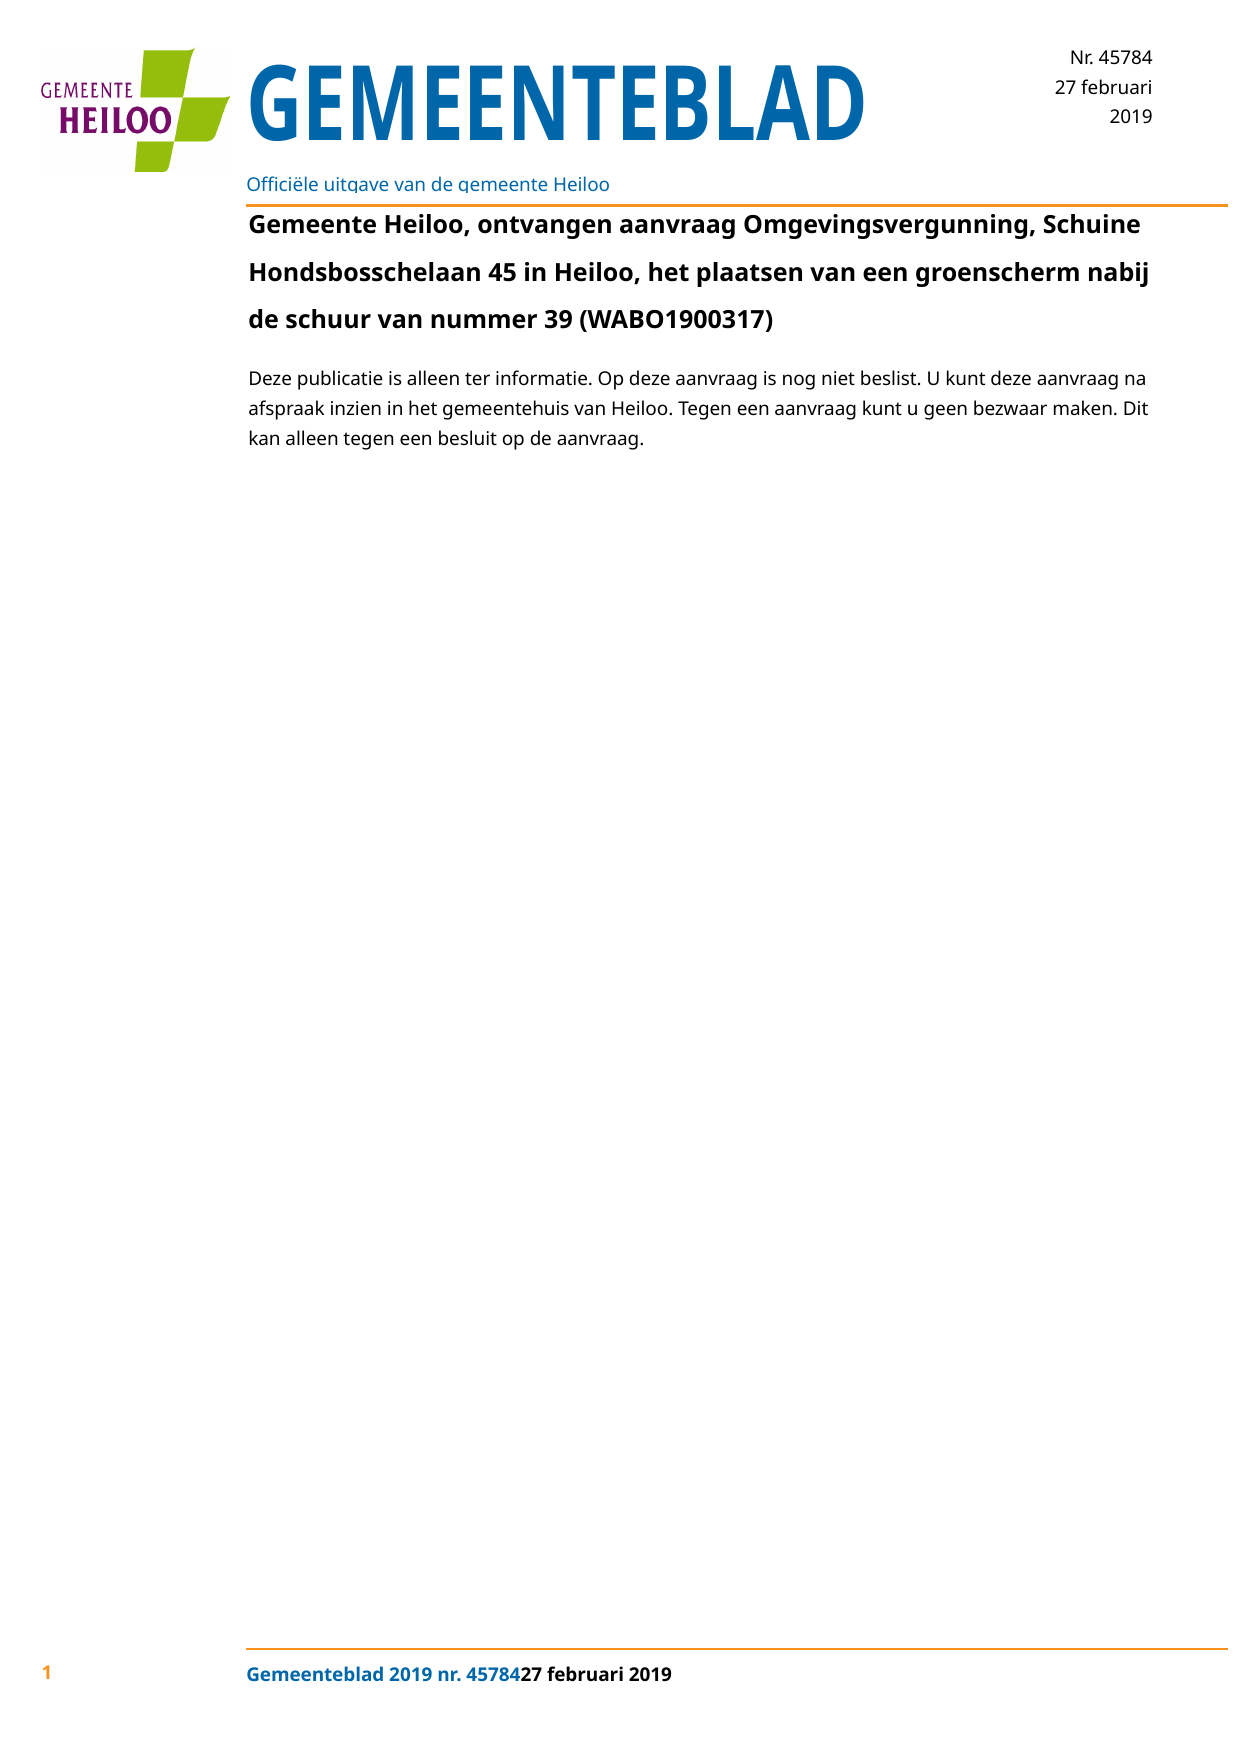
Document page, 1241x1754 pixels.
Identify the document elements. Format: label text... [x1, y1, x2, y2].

text Deze publicatie is alleen ter informatie. Op deze aanvraag is nog niet beslist. U kunt deze aanvraag na afspraak inzien in het gemeentehuis van Heiloo. Tegen een aanvraag kunt u geen bezwaar maken. Dit kan alleen tegen een besluit op de aanvraag. [248, 366, 1152, 450]
text Gemeente Heiloo, ontvangen aanvraag Omgevingsvergunning, Schuine Hondsbosschelaan 45 in Heiloo, het plaatsen van een groenscherm nabij de schuur van nummer 39 (WABO1900317) [248, 207, 1152, 336]
picture [41, 47, 231, 172]
